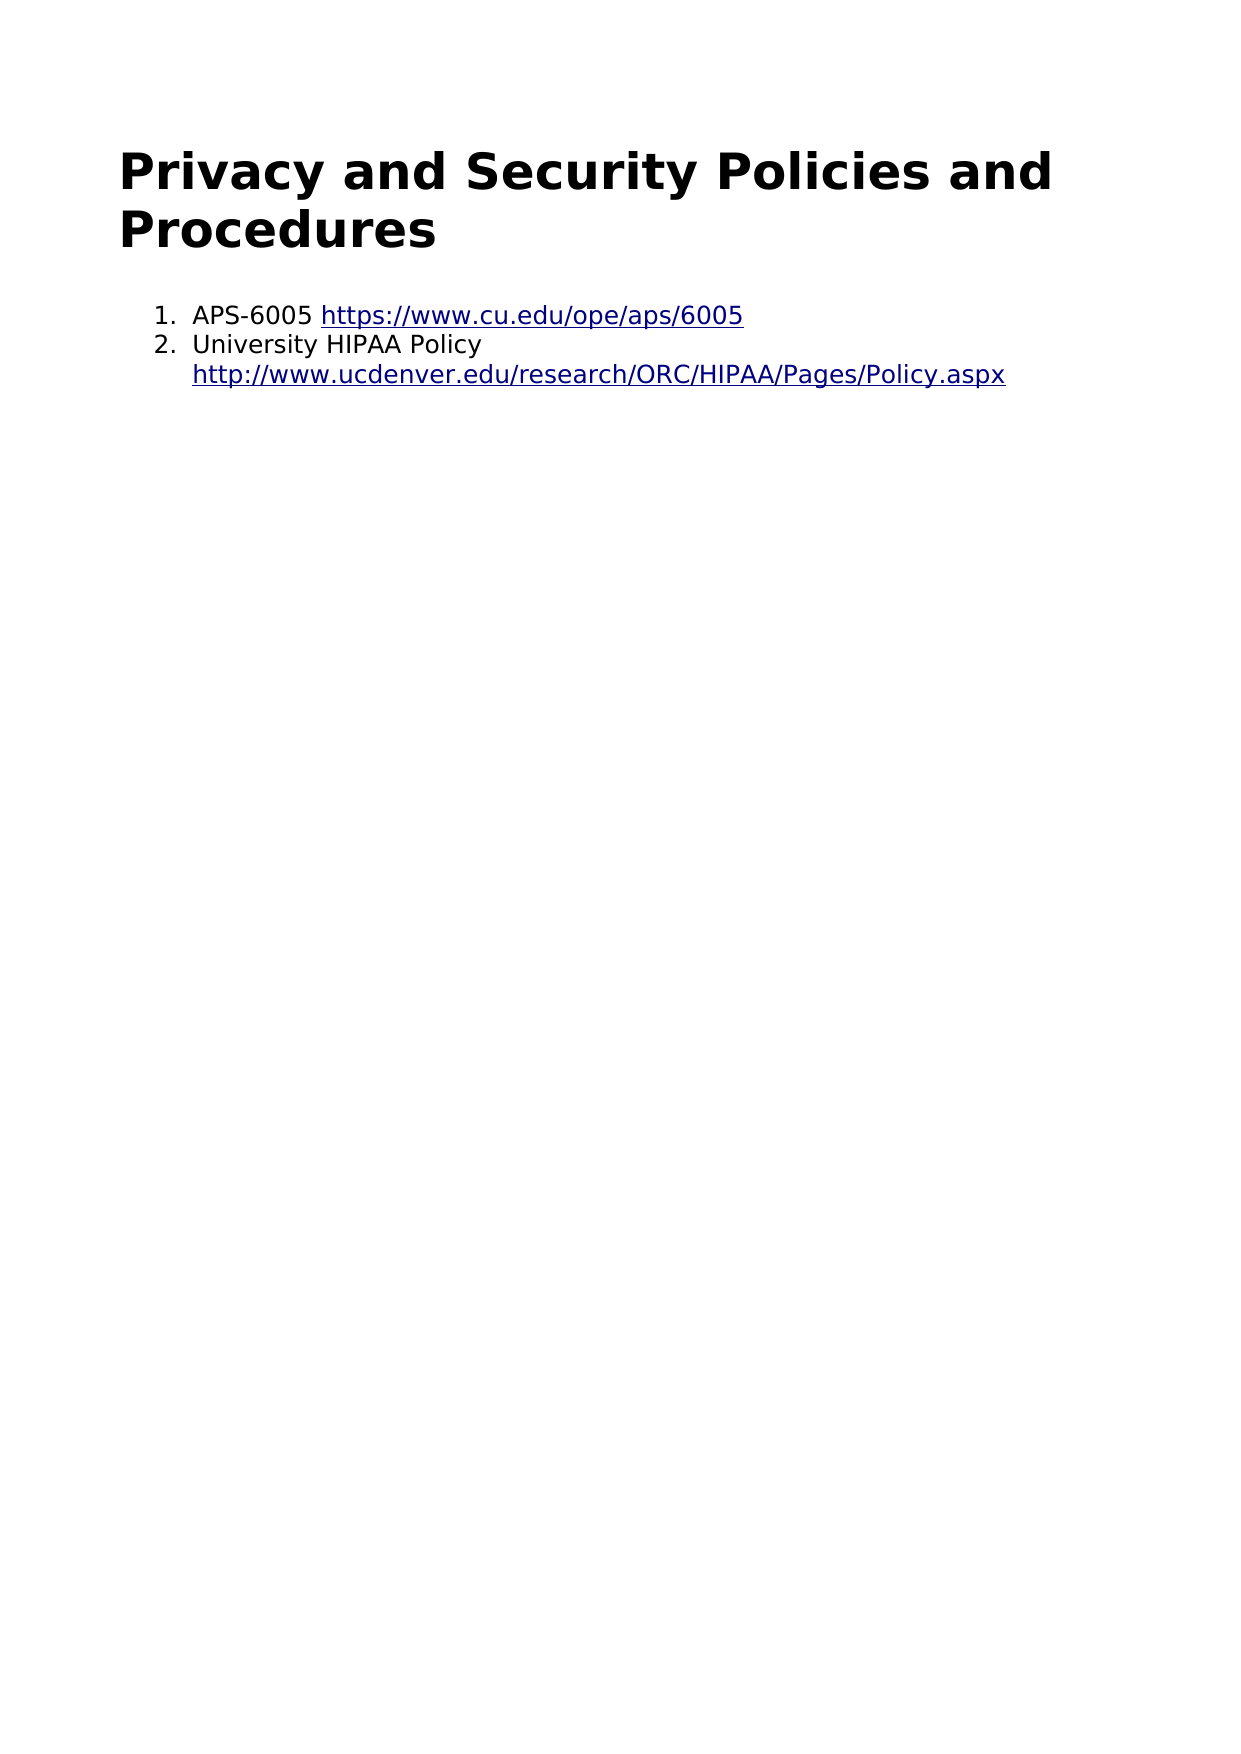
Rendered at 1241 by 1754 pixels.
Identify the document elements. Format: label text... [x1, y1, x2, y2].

list University HIPAA Policy http://www.ucdenver.edu/research/ORC/HIPAA/Pages/Policy.aspx [177, 331, 1122, 389]
subtitle Privacy and Security Policies and Procedures [118, 143, 1122, 259]
list APS-6005 https://www.cu.edu/ope/aps/6005 [177, 302, 1122, 331]
